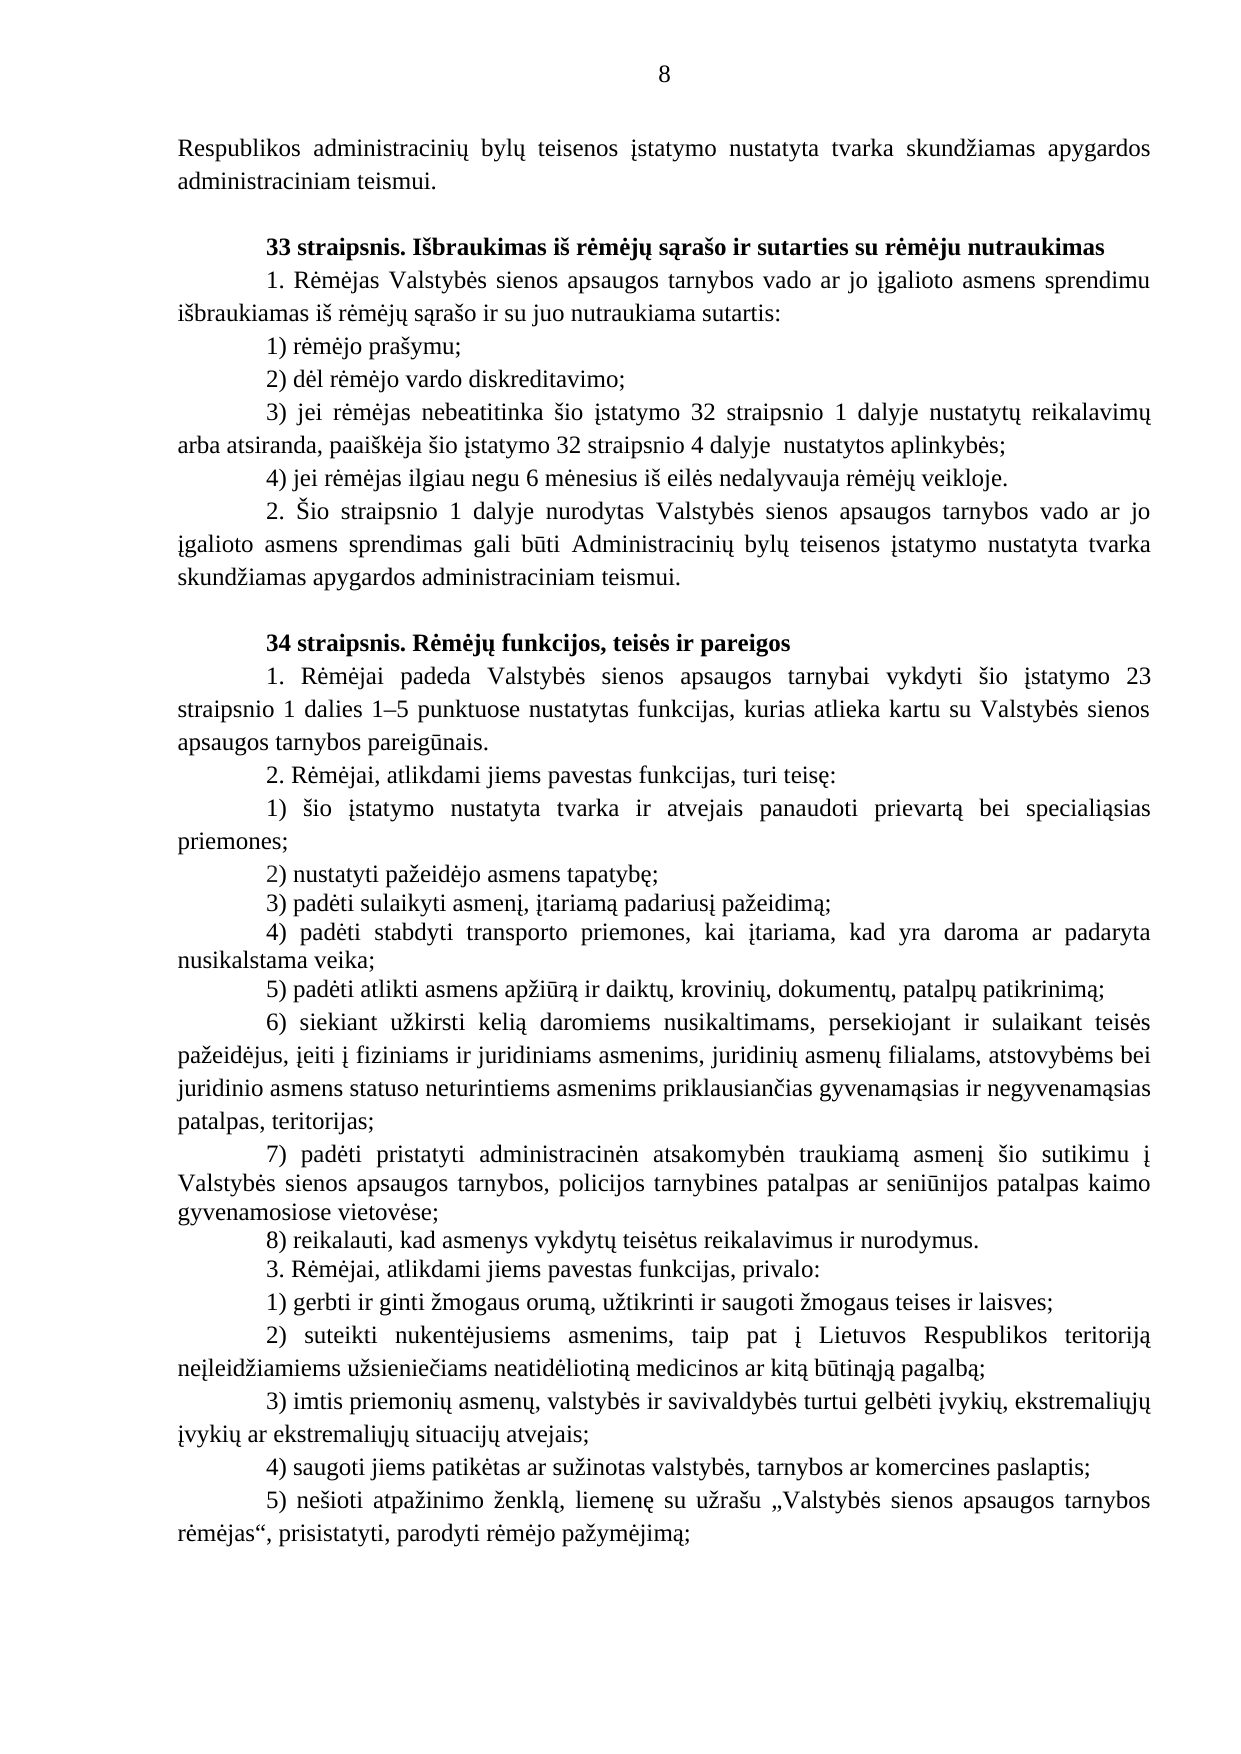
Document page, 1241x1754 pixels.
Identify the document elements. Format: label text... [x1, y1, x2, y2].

text 2. Rėmėjai, atlikdami jiems pavestas funkcijas, turi teisę: [177, 760, 1152, 789]
text Respublikos administracinių bylų teisenos įstatymo nustatyta tvarka skundžiamas apygardos administraciniam teismui. [177, 133, 1152, 194]
text 2. Šio straipsnio 1 dalyje nurodytas Valstybės sienos apsaugos tarnybos vado ar jo įgalioto asmens sprendimas gali būti Administracinių bylų teisenos įstatymo nustatyta tvarka skundžiamas apygardos administraciniam teismui. [177, 496, 1152, 591]
text 5) nešioti atpažinimo ženklą, liemenę su užrašu „Valstybės sienos apsaugos tarnybos rėmėjas“, prisistatyti, parodyti rėmėjo pažymėjimą; [177, 1486, 1152, 1547]
text 4) saugoti jiems patikėtas ar sužinotas valstybės, tarnybos ar komercines paslaptis; [177, 1452, 1152, 1481]
text 1) gerbti ir ginti žmogaus orumą, užtikrinti ir saugoti žmogaus teises ir laisves; [177, 1287, 1152, 1316]
text 3) jei rėmėjas nebeatitinka šio įstatymo 32 straipsnio 1 dalyje nustatytų reikalavimų arba atsiranda, paaiškėja šio įstatymo 32 straipsnio 4 dalyje nustatytos aplinkybės; [177, 397, 1152, 459]
text 7) padėti pristatyti administracinėn atsakomybėn traukiamą asmenį šio sutikimu į Valstybės sienos apsaugos tarnybos, policijos tarnybines patalpas ar seniūnijos patalpas kaimo gyvenamosiose vietovėse; [177, 1139, 1152, 1226]
text 1) šio įstatymo nustatyta tvarka ir atvejais panaudoti prievartą bei specialiąsias priemones; [177, 793, 1152, 855]
text 3) imtis priemonių asmenų, valstybės ir savivaldybės turtui gelbėti įvykių, ekstremaliųjų įvykių ar ekstremaliųjų situacijų atvejais; [177, 1386, 1152, 1448]
text 2) nustatyti pažeidėjo asmens tapatybę; [177, 859, 1152, 888]
text 34 straipsnis. Rėmėjų funkcijos, teisės ir pareigos [177, 628, 1152, 657]
text 6) siekiant užkirsti kelią daromiems nusikaltimams, persekiojant ir sulaikant teisės pažeidėjus, įeiti į fiziniams ir juridiniams asmenims, juridinių asmenų filialams, atstovybėms bei juridinio asmens statuso neturintiems asmenims priklausiančias gyvenamąsias ir negyvenamąsias patalpas, teritorijas; [177, 1007, 1152, 1135]
text 1. Rėmėjas Valstybės sienos apsaugos tarnybos vado ar jo įgalioto asmens sprendimu išbraukiamas iš rėmėjų sąrašo ir su juo nutraukiama sutartis: [177, 265, 1152, 327]
text 4) padėti stabdyti transporto priemones, kai įtariama, kad yra daroma ar padaryta nusikalstama veika; [177, 917, 1152, 974]
text 3. Rėmėjai, atlikdami jiems pavestas funkcijas, privalo: [177, 1254, 1152, 1283]
text 33 straipsnis. Išbraukimas iš rėmėjų sąrašo ir sutarties su rėmėju nutraukimas [177, 232, 1152, 261]
text 3) padėti sulaikyti asmenį, įtariamą padariusį pažeidimą; [177, 888, 1152, 917]
text 5) padėti atlikti asmens apžiūrą ir daiktų, krovinių, dokumentų, patalpų patikrinimą; [177, 974, 1152, 1003]
text 1) rėmėjo prašymu; [177, 331, 1152, 360]
text 4) jei rėmėjas ilgiau negu 6 mėnesius iš eilės nedalyvauja rėmėjų veikloje. [177, 463, 1152, 492]
text 1. Rėmėjai padeda Valstybės sienos apsaugos tarnybai vykdyti šio įstatymo 23 straipsnio 1 dalies 1–5 punktuose nustatytas funkcijas, kurias atlieka kartu su Valstybės sienos apsaugos tarnybos pareigūnais. [177, 661, 1152, 756]
text 2) dėl rėmėjo vardo diskreditavimo; [177, 364, 1152, 393]
text 8) reikalauti, kad asmenys vykdytų teisėtus reikalavimus ir nurodymus. [177, 1226, 1152, 1254]
text 2) suteikti nukentėjusiems asmenims, taip pat į Lietuvos Respublikos teritoriją neįleidžiamiems užsieniečiams neatidėliotiną medicinos ar kitą būtinąją pagalbą; [177, 1320, 1152, 1382]
